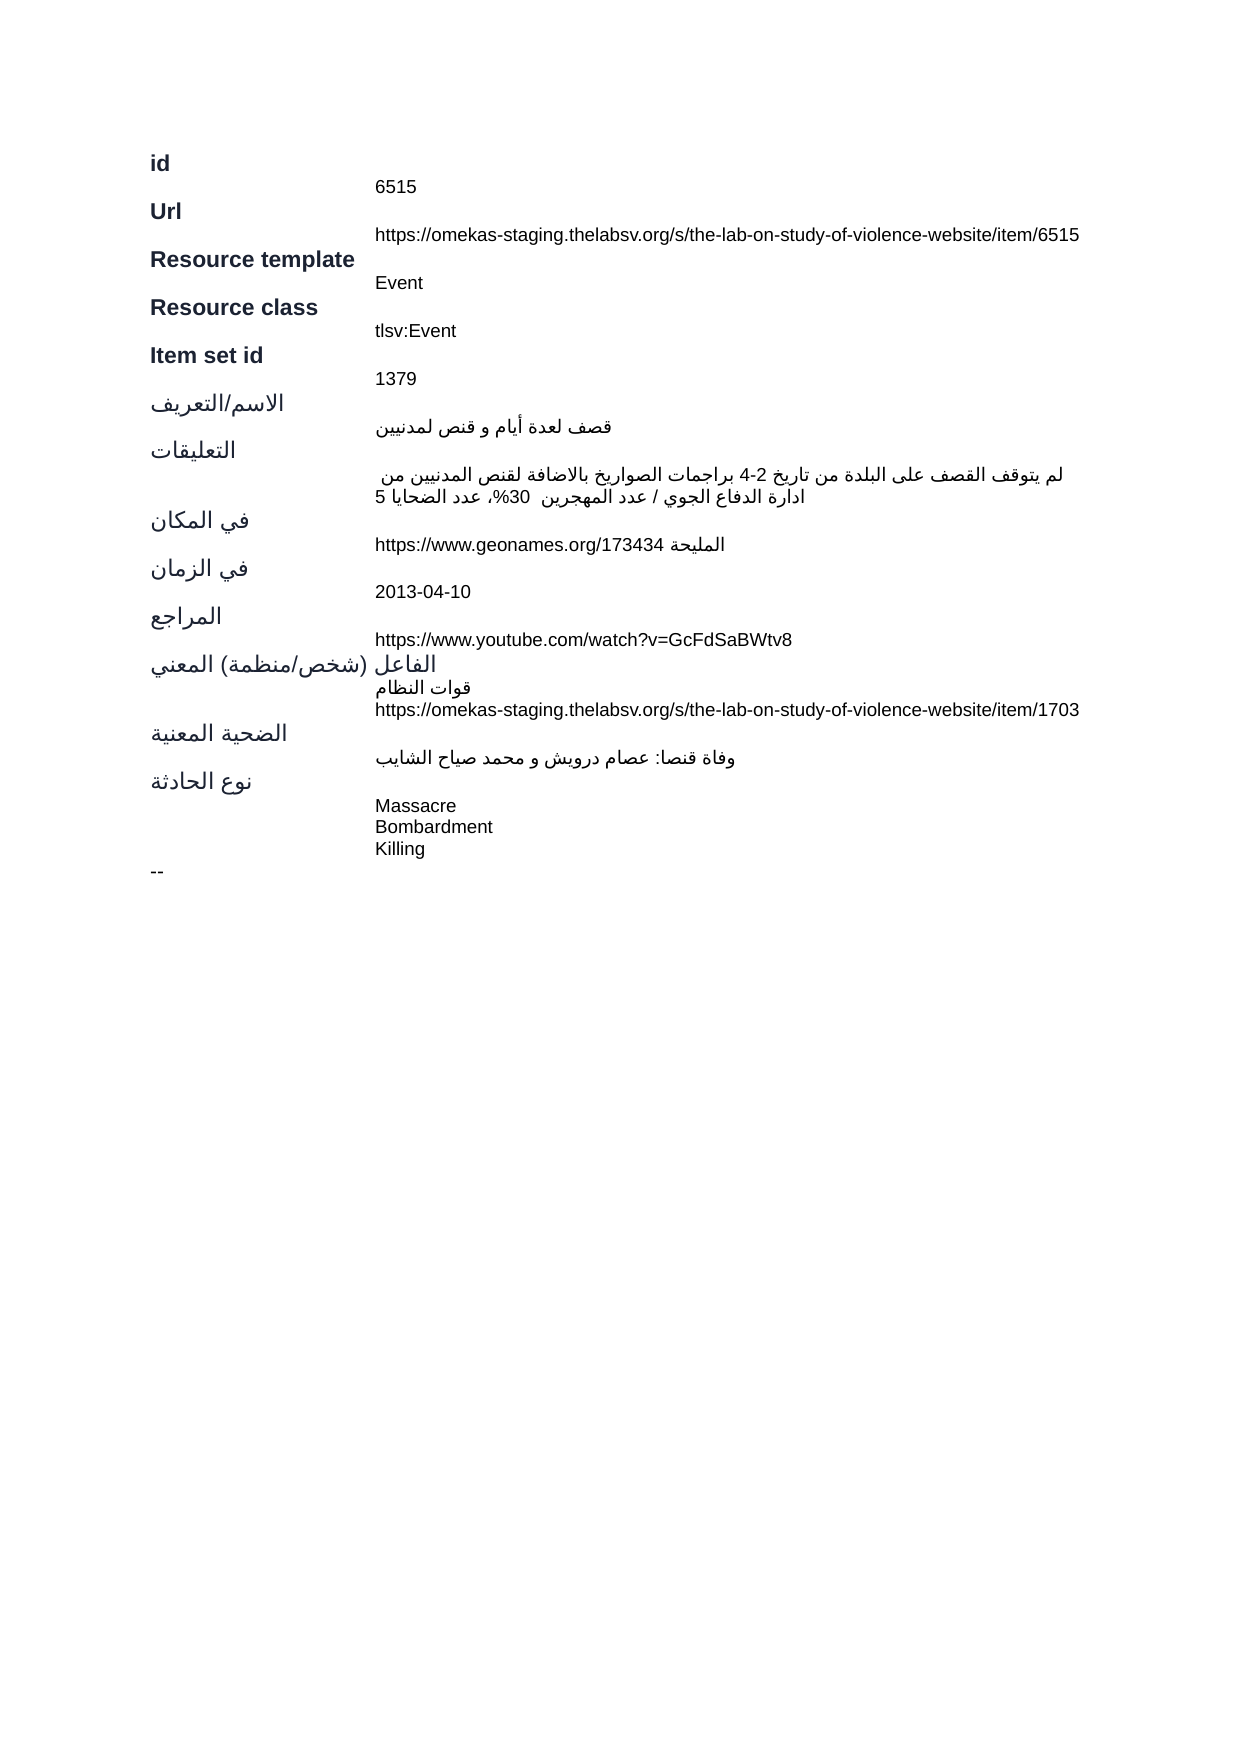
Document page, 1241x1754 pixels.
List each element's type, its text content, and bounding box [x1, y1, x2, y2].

text https://omekas-staging.thelabsv.org/s/the-lab-on-study-of-violence-website/item/6515 [375, 224, 1090, 246]
text Resource template [150, 246, 1090, 272]
text قوات النظام [375, 677, 1090, 699]
text في الزمان [150, 555, 1090, 581]
text -- [150, 859, 1090, 883]
text وفاة قنصا: عصام درويش و محمد صياح الشايب [375, 747, 1090, 768]
text التعليقات [150, 437, 1090, 464]
text نوع الحادثة [150, 768, 1090, 794]
text الضحية المعنية [150, 720, 1090, 747]
text https://omekas-staging.thelabsv.org/s/the-lab-on-study-of-violence-website/item/1703 [375, 699, 1090, 720]
text Bombardment [375, 816, 1090, 838]
text 6515 [375, 176, 1090, 198]
text الفاعل (شخص/منظمة) المعني [150, 651, 1090, 677]
text https://www.geonames.org/173434 المليحة [375, 533, 1090, 555]
text في المكان [150, 507, 1090, 533]
text Resource class [150, 294, 1090, 320]
text Massacre [375, 794, 1090, 816]
text Url [150, 198, 1090, 224]
text المراجع [150, 603, 1090, 629]
text tlsv:Event [375, 320, 1090, 342]
text id [150, 150, 1090, 176]
text Event [375, 272, 1090, 294]
text Killing [375, 838, 1090, 859]
text Item set id [150, 342, 1090, 368]
text https://www.youtube.com/watch?v=GcFdSaBWtv8 [375, 629, 1090, 651]
text 2013-04-10 [375, 581, 1090, 603]
text لم يتوقف القصف على البلدة من تاريخ 2-4 براجمات الصواريخ بالاضافة لقنص المدنيين من ادارة الدفاع الجوي / عدد المهجرين 30%، عدد الضحايا 5 [375, 464, 1090, 507]
text 1379 [375, 368, 1090, 389]
text الاسم/التعريف [150, 389, 1090, 416]
text قصف لعدة أيام و قنص لمدنيين [375, 416, 1090, 437]
